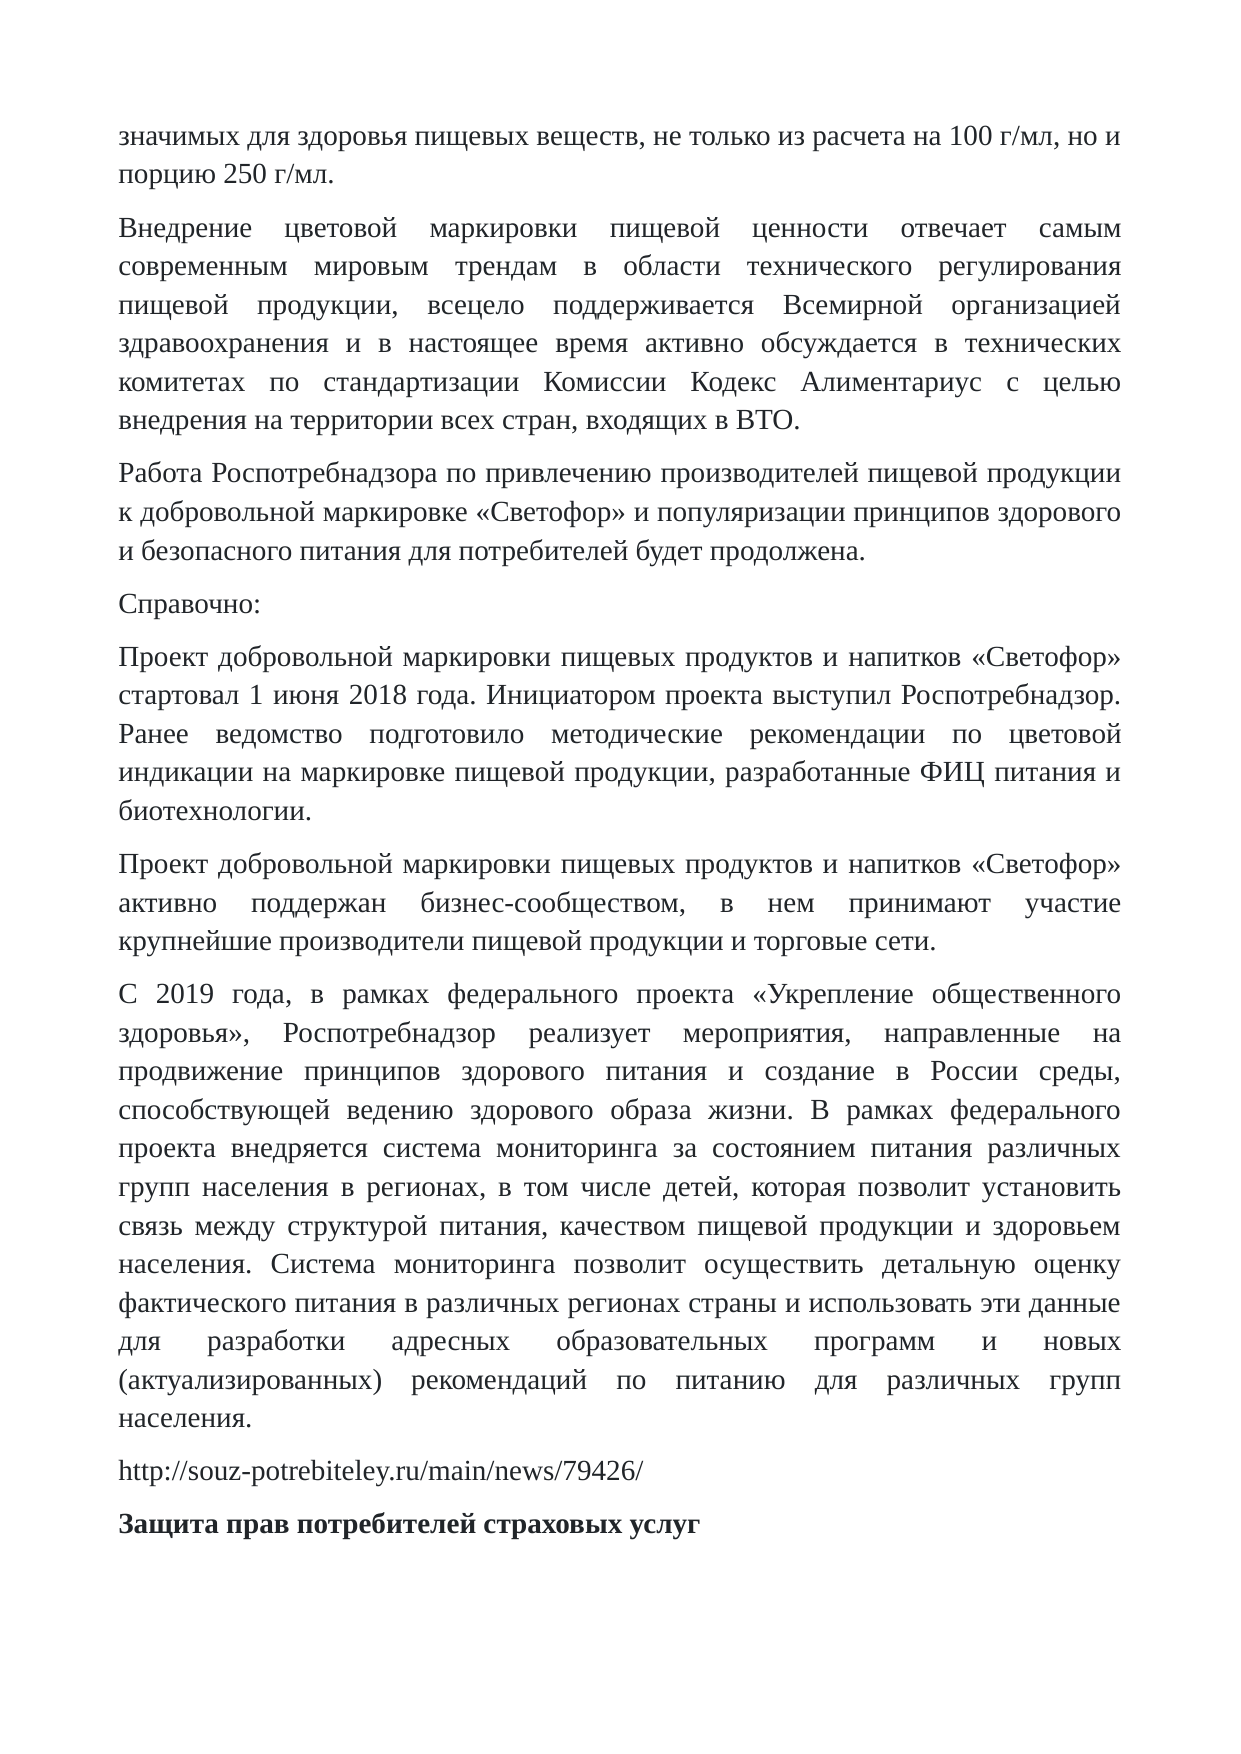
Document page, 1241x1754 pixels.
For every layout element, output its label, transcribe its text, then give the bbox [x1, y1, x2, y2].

text значимых для здоровья пищевых веществ, не только из расчета на 100 г/мл, но и порцию 250 г/мл. [118, 118, 1122, 190]
text Проект добровольной маркировки пищевых продуктов и напитков «Светофор» стартовал 1 июня 2018 года. Инициатором проекта выступил Роспотребнадзор. Ранее ведомство подготовило методические рекомендации по цветовой индикации на маркировке пищевой продукции, разработанные ФИЦ питания и биотехнологии. [118, 639, 1122, 827]
text Проект добровольной маркировки пищевых продуктов и напитков «Светофор» активно поддержан бизнес-сообществом, в нем принимают участие крупнейшие производители пищевой продукции и торговые сети. [118, 846, 1122, 957]
text Справочно: [118, 586, 1122, 619]
text Работа Роспотребнадзора по привлечению производителей пищевой продукции к добровольной маркировке «Светофор» и популяризации принципов здорового и безопасного питания для потребителей будет продолжена. [118, 456, 1122, 566]
text http://souz-potrebiteley.ru/main/news/79426/ [118, 1453, 1122, 1487]
text С 2019 года, в рамках федерального проекта «Укрепление общественного здоровья», Роспотребнадзор реализует мероприятия, направленные на продвижение принципов здорового питания и создание в России среды, способствующей ведению здорового образа жизни. В рамках федерального проекта внедряется система мониторинга за состоянием питания различных групп населения в регионах, в том числе детей, которая позволит установить связь между структурой питания, качеством пищевой продукции и здоровьем населения. Система мониторинга позволит осуществить детальную оценку фактического питания в различных регионах страны и использовать эти данные для разработки адресных образовательных программ и новых (актуализированных) рекомендаций по питанию для различных групп населения. [118, 976, 1122, 1434]
text Внедрение цветовой маркировки пищевой ценности отвечает самым современным мировым трендам в области технического регулирования пищевой продукции, всецело поддерживается Всемирной организацией здравоохранения и в настоящее время активно обсуждается в технических комитетах по стандартизации Комиссии Кодекс Алиментариус с целью внедрения на территории всех стран, входящих в ВТО. [118, 210, 1122, 436]
text Защита прав потребителей страховых услуг [118, 1507, 1122, 1540]
